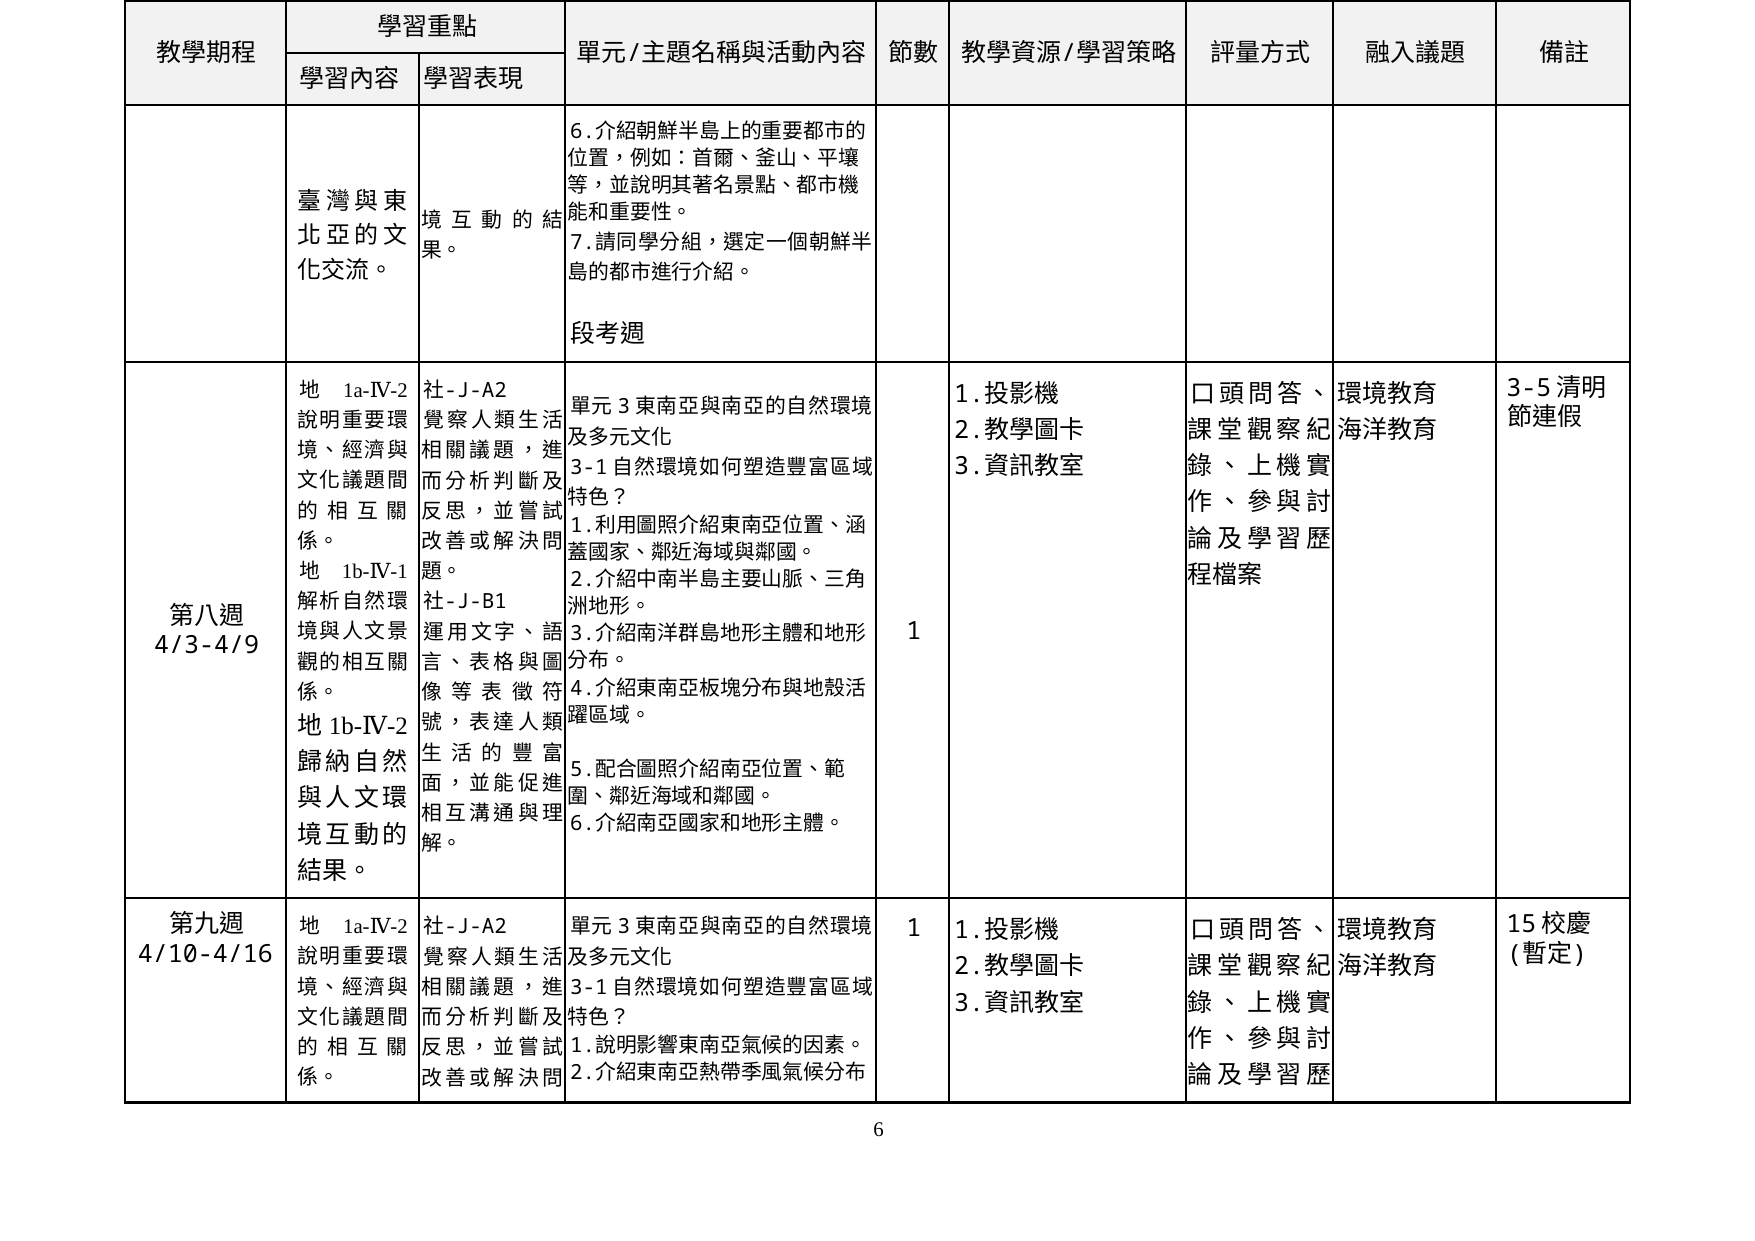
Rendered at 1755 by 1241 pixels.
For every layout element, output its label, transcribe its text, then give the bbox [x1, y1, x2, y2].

table_cell 環境教育 海洋教育 [1334, 899, 1495, 1101]
table_header 單元/主題名稱與活動內容 [566, 2, 875, 104]
table_cell 口頭問答、課堂觀察紀錄、上機實作、參與討論及學習歷 [1187, 899, 1332, 1101]
table_cell 1.投影機 2.教學圖卡 3.資訊教室 [950, 899, 1185, 1101]
table_cell [1497, 106, 1629, 361]
table_cell 3-5清明節連假 [1497, 363, 1629, 897]
table_cell 臺灣與東北亞的文化交流。 [287, 106, 418, 361]
table_header 評量方式 [1187, 2, 1332, 104]
table_cell 1.投影機 2.教學圖卡 3.資訊教室 [950, 363, 1185, 897]
table_cell 學習表現 [420, 54, 564, 104]
table_cell [950, 106, 1185, 361]
table_header 節數 [877, 2, 948, 104]
table_header 備註 [1497, 2, 1629, 104]
table_cell [1334, 106, 1495, 361]
table_cell 單元3東南亞與南亞的自然環境及多元文化 3-1自然環境如何塑造豐富區域特色？ 1.說明影響東南亞氣候的因素。 2.介紹東南亞熱帶季風氣候分布 [566, 899, 875, 1101]
table_header 教學資源/學習策略 [950, 2, 1185, 104]
table_cell 社-J-A2 覺察人類生活相關議題，進而分析判斷及反思，並嘗試改善或解決問 [420, 899, 564, 1101]
table_cell 6.介紹朝鮮半島上的重要都市的位置，例如：首爾、釜山、平壤等，並說明其著名景點、都市機能和重要性。 7.請同學分組，選定一個朝鮮半島的都市進行介紹。 段考週 [566, 106, 875, 361]
table_cell 1 [877, 363, 948, 897]
table_cell 第八週 4/3-4/9 [126, 363, 285, 897]
table_cell 學習內容 [287, 54, 418, 104]
table_cell 單元3東南亞與南亞的自然環境及多元文化 3-1自然環境如何塑造豐富區域特色？ 1.利用圖照介紹東南亞位置、涵蓋國家、鄰近海域與鄰國。 2.介紹中南半島主要山脈、三角洲地形。 3.介紹南洋群島地形主體和地形分布。 4.介紹東南亞板塊分布與地殼活躍區域。 5.配合圖照介紹南亞位置、範圍、鄰近海域和鄰國。 6.介紹南亞國家和地形主體。 [566, 363, 875, 897]
table_cell 口頭問答、課堂觀察紀錄、上機實作、參與討論及學習歷程檔案 [1187, 363, 1332, 897]
table_cell 1 [877, 899, 948, 1101]
table_cell [1187, 106, 1332, 361]
table_cell 地1a-Ⅳ-2說明重要環境、經濟與文化議題間的相互關係。 [287, 899, 418, 1101]
table_header 學習重點 [287, 2, 564, 52]
table_cell 15校慶(暫定) [1497, 899, 1629, 1101]
table_cell 環境教育 海洋教育 [1334, 363, 1495, 897]
table_header 融入議題 [1334, 2, 1495, 104]
table_cell 社-J-A2 覺察人類生活相關議題，進而分析判斷及反思，並嘗試改善或解決問題。 社-J-B1 運用文字、語言、表格與圖像等表徵符號，表達人類生活的豐富面，並能促進相互溝通與理解。 [420, 363, 564, 897]
table_cell 境互動的結果。 [420, 106, 564, 361]
table_cell 第九週4/10-4/16 [126, 899, 285, 1101]
table_cell 地1a-Ⅳ-2說明重要環境、經濟與文化議題間的相互關係。 地1b-Ⅳ-1解析自然環境與人文景觀的相互關係。 地1b-Ⅳ-2歸納自然與人文環境互動的結果。 [287, 363, 418, 897]
table_cell [877, 106, 948, 361]
table_header 教學期程 [126, 2, 285, 104]
table_cell [126, 106, 285, 361]
